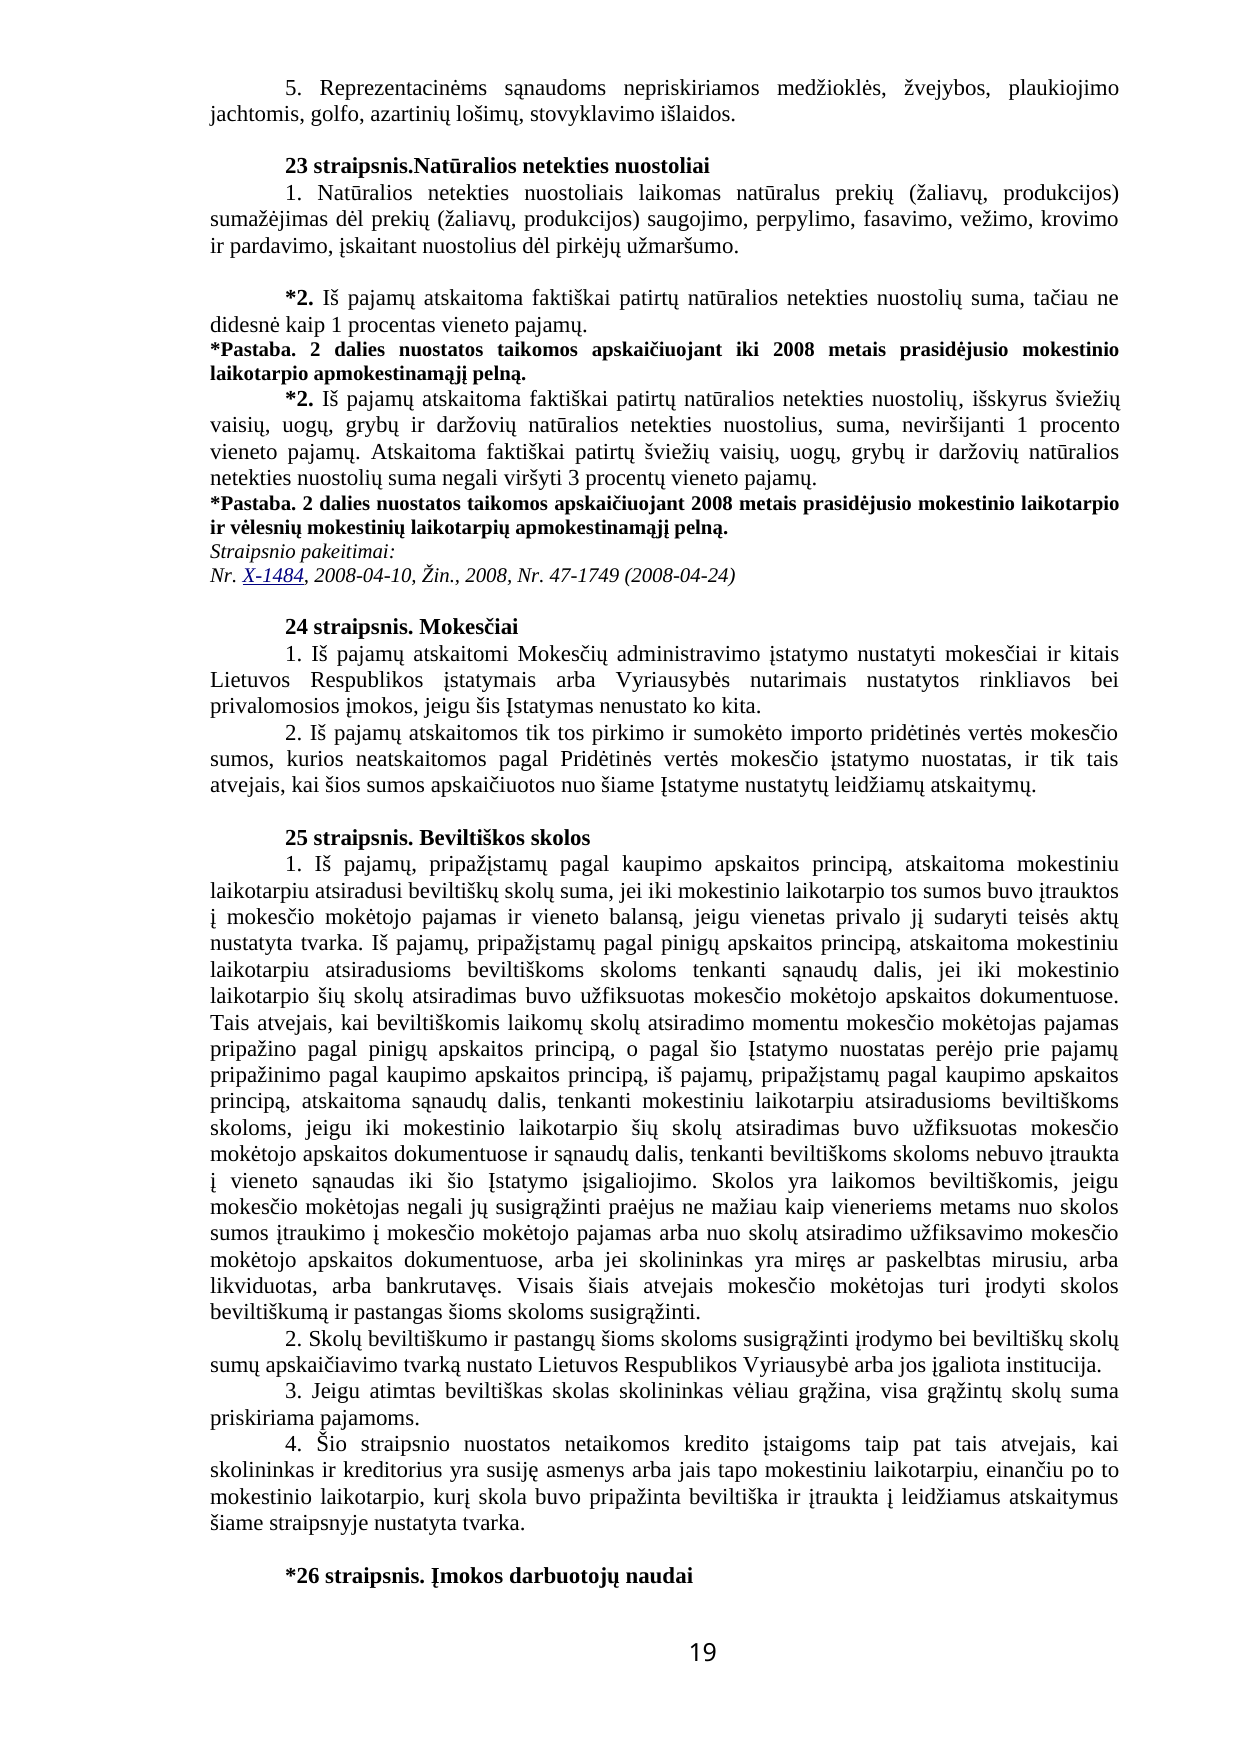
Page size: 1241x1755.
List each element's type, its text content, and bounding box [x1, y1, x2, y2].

text 25 straipsnis. Beviltiškos skolos [210, 824, 1120, 850]
text 1. Natūralios netekties nuostoliais laikomas natūralus prekių (žaliavų, produkcijos) sumažėjimas dėl prekių (žaliavų, produkcijos) saugojimo, perpylimo, fasavimo, vežimo, krovimo ir pardavimo, įskaitant nuostolius dėl pirkėjų užmaršumo. [210, 179, 1120, 258]
text 1. Iš pajamų, pripažįstamų pagal kaupimo apskaitos principą, atskaitoma mokestiniu laikotarpiu atsiradusi beviltiškų skolų suma, jei iki mokestinio laikotarpio tos sumos buvo įtrauktos į mokesčio mokėtojo pajamas ir vieneto balansą, jeigu vienetas privalo jį sudaryti teisės aktų nustatyta tvarka. Iš pajamų, pripažįstamų pagal pinigų apskaitos principą, atskaitoma mokestiniu laikotarpiu atsiradusioms beviltiškoms skoloms tenkanti sąnaudų dalis, jei iki mokestinio laikotarpio šių skolų atsiradimas buvo užfiksuotas mokesčio mokėtojo apskaitos dokumentuose. Tais atvejais, kai beviltiškomis laikomų skolų atsiradimo momentu mokesčio mokėtojas pajamas pripažino pagal pinigų apskaitos principą, o pagal šio Įstatymo nuostatas perėjo prie pajamų pripažinimo pagal kaupimo apskaitos principą, iš pajamų, pripažįstamų pagal kaupimo apskaitos principą, atskaitoma sąnaudų dalis, tenkanti mokestiniu laikotarpiu atsiradusioms beviltiškoms skoloms, jeigu iki mokestinio laikotarpio šių skolų atsiradimas buvo užfiksuotas mokesčio mokėtojo apskaitos dokumentuose ir sąnaudų dalis, tenkanti beviltiškoms skoloms nebuvo įtraukta į vieneto sąnaudas iki šio Įstatymo įsigaliojimo. Skolos yra laikomos beviltiškomis, jeigu mokesčio mokėtojas negali jų susigrąžinti praėjus ne mažiau kaip vieneriems metams nuo skolos sumos įtraukimo į mokesčio mokėtojo pajamas arba nuo skolų atsiradimo užfiksavimo mokesčio mokėtojo apskaitos dokumentuose, arba jei skolininkas yra miręs ar paskelbtas mirusiu, arba likviduotas, arba bankrutavęs. Visais šiais atvejais mokesčio mokėtojas turi įrodyti skolos beviltiškumą ir pastangas šioms skoloms susigrąžinti. [210, 850, 1120, 1325]
text Straipsnio pakeitimai: [210, 539, 1120, 563]
text 2. Iš pajamų atskaitomos tik tos pirkimo ir sumokėto importo pridėtinės vertės mokesčio sumos, kurios neatskaitomos pagal Pridėtinės vertės mokesčio įstatymo nuostatas, ir tik tais atvejais, kai šios sumos apskaičiuotos nuo šiame Įstatyme nustatytų leidžiamų atskaitymų. [210, 719, 1120, 798]
text 1. Iš pajamų atskaitomi Mokesčių administravimo įstatymo nustatyti mokesčiai ir kitais Lietuvos Respublikos įstatymais arba Vyriausybės nutarimais nustatytos rinkliavos bei privalomosios įmokos, jeigu šis Įstatymas nenustato ko kita. [210, 639, 1120, 719]
text Nr. X-1484, 2008-04-10, Žin., 2008, Nr. 47-1749 (2008-04-24) [210, 563, 1120, 587]
text *26 straipsnis. Įmokos darbuotojų naudai [210, 1562, 1120, 1588]
text *2. Iš pajamų atskaitoma faktiškai patirtų natūralios netekties nuostolių, išskyrus šviežių vaisių, uogų, grybų ir daržovių natūralios netekties nuostolius, suma, neviršijanti 1 procento vieneto pajamų. Atskaitoma faktiškai patirtų šviežių vaisių, uogų, grybų ir daržovių natūralios netekties nuostolių suma negali viršyti 3 procentų vieneto pajamų. [210, 385, 1120, 491]
text *2. Iš pajamų atskaitoma faktiškai patirtų natūralios netekties nuostolių suma, tačiau ne didesnė kaip 1 procentas vieneto pajamų. [210, 284, 1120, 337]
text 5. Reprezentacinėms sąnaudoms nepriskiriamos medžioklės, žvejybos, plaukiojimo jachtomis, golfo, azartinių lošimų, stovyklavimo išlaidos. [210, 73, 1120, 126]
text 3. Jeigu atimtas beviltiškas skolas skolininkas vėliau grąžina, visa grąžintų skolų suma priskiriama pajamoms. [210, 1377, 1120, 1430]
text 24 straipsnis. Mokesčiai [210, 613, 1120, 639]
text 4. Šio straipsnio nuostatos netaikomos kredito įstaigoms taip pat tais atvejais, kai skolininkas ir kreditorius yra susiję asmenys arba jais tapo mokestiniu laikotarpiu, einančiu po to mokestinio laikotarpio, kurį skola buvo pripažinta beviltiška ir įtraukta į leidžiamus atskaitymus šiame straipsnyje nustatyta tvarka. [210, 1430, 1120, 1536]
subtitle 23 straipsnis.Natūralios netekties nuostoliai [210, 153, 1120, 179]
text *Pastaba. 2 dalies nuostatos taikomos apskaičiuojant iki 2008 metais prasidėjusio mokestinio laikotarpio apmokestinamąjį pelną. [210, 337, 1120, 385]
text *Pastaba. 2 dalies nuostatos taikomos apskaičiuojant 2008 metais prasidėjusio mokestinio laikotarpio ir vėlesnių mokestinių laikotarpių apmokestinamąjį pelną. [210, 491, 1120, 539]
text 2. Skolų beviltiškumo ir pastangų šioms skoloms susigrąžinti įrodymo bei beviltiškų skolų sumų apskaičiavimo tvarką nustato Lietuvos Respublikos Vyriausybė arba jos įgaliota institucija. [210, 1325, 1120, 1377]
